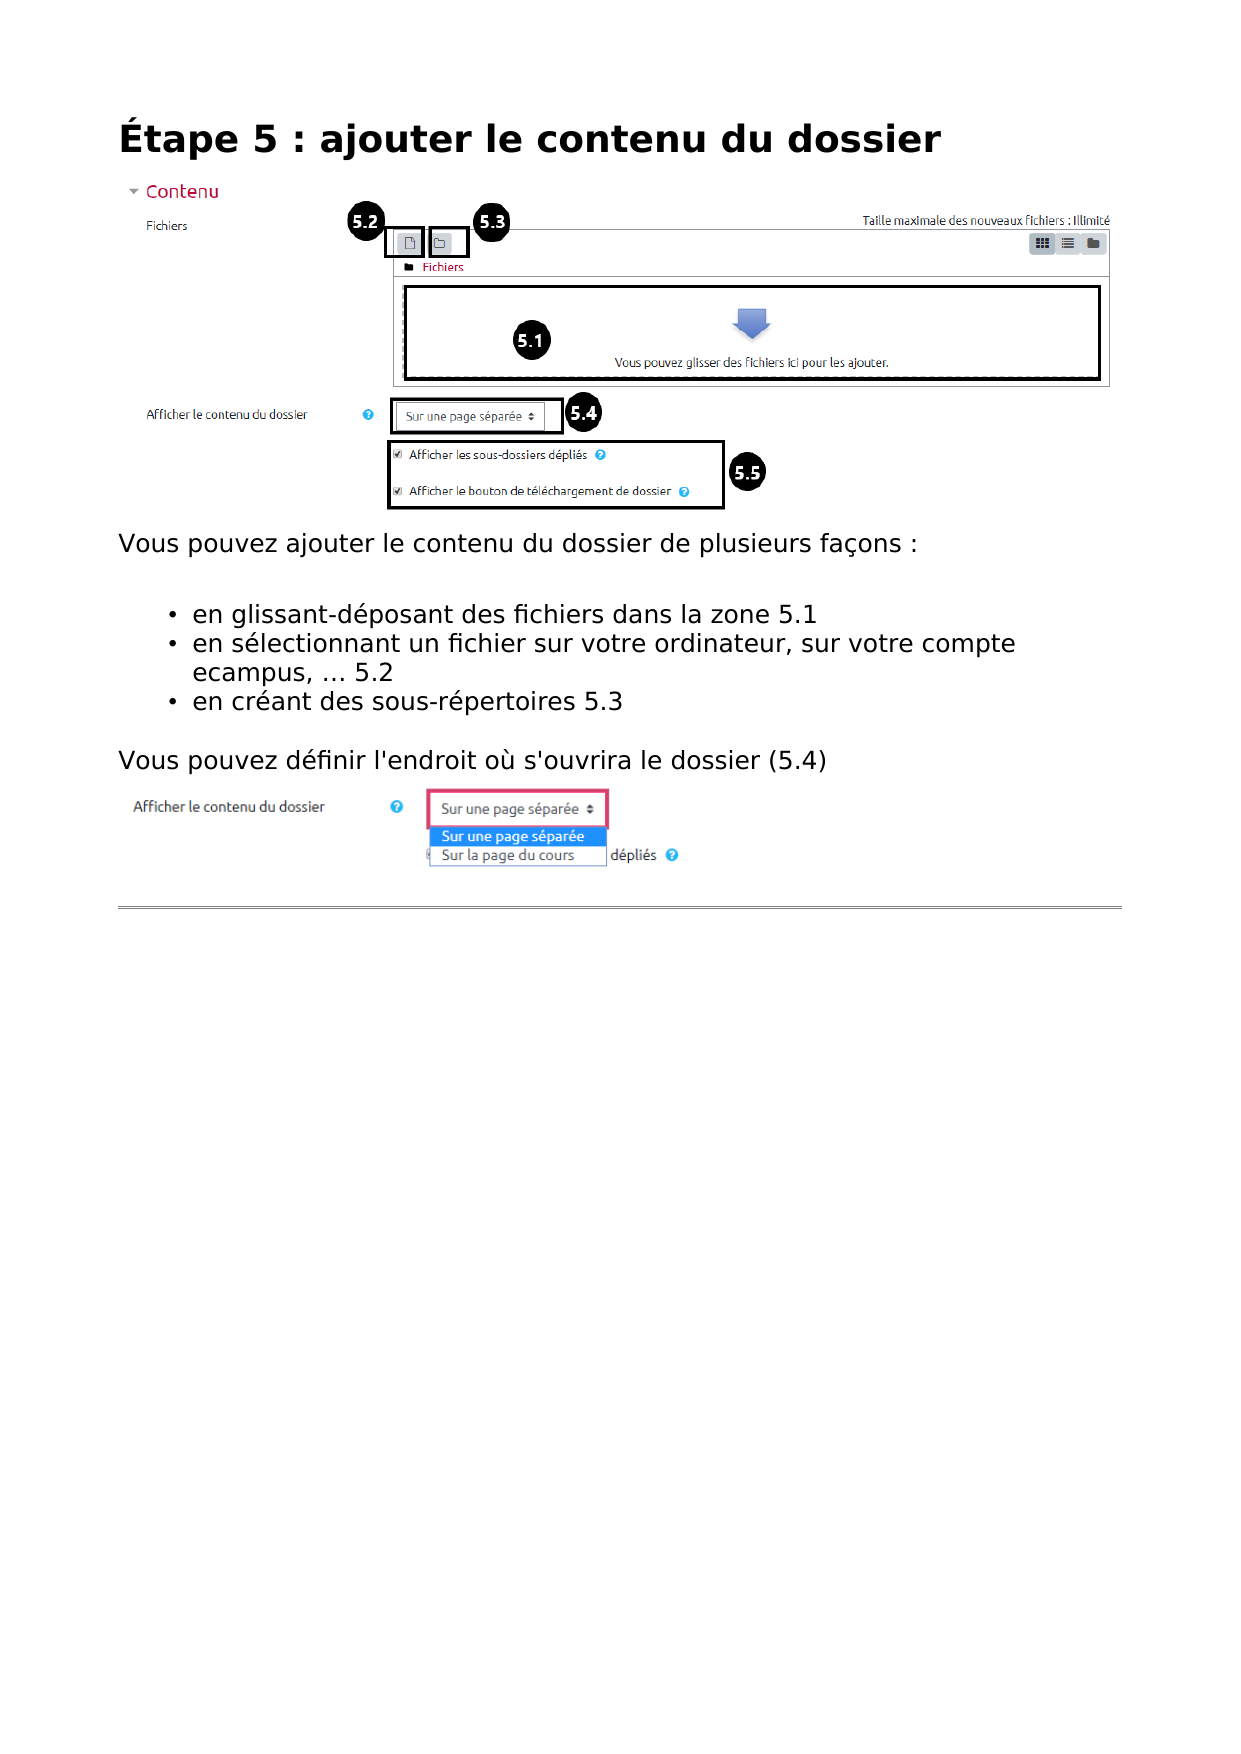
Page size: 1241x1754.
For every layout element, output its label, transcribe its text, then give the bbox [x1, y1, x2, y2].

picture [118, 174, 1123, 517]
list en glissant-déposant des fichiers dans la zone 5.1 [177, 600, 1122, 629]
subtitle Étape 5 : ajouter le contenu du dossier [118, 118, 1122, 162]
text Vous pouvez ajouter le contenu du dossier de plusieurs façons : [118, 529, 1122, 558]
text Vous pouvez définir l'endroit où s'ouvrira le dossier (5.4) [118, 746, 1122, 879]
list en créant des sous-répertoires 5.3 [177, 688, 1122, 717]
picture [118, 775, 744, 879]
list en sélectionnant un fichier sur votre ordinateur, sur votre compte ecampus, … 5.2 [177, 629, 1122, 688]
